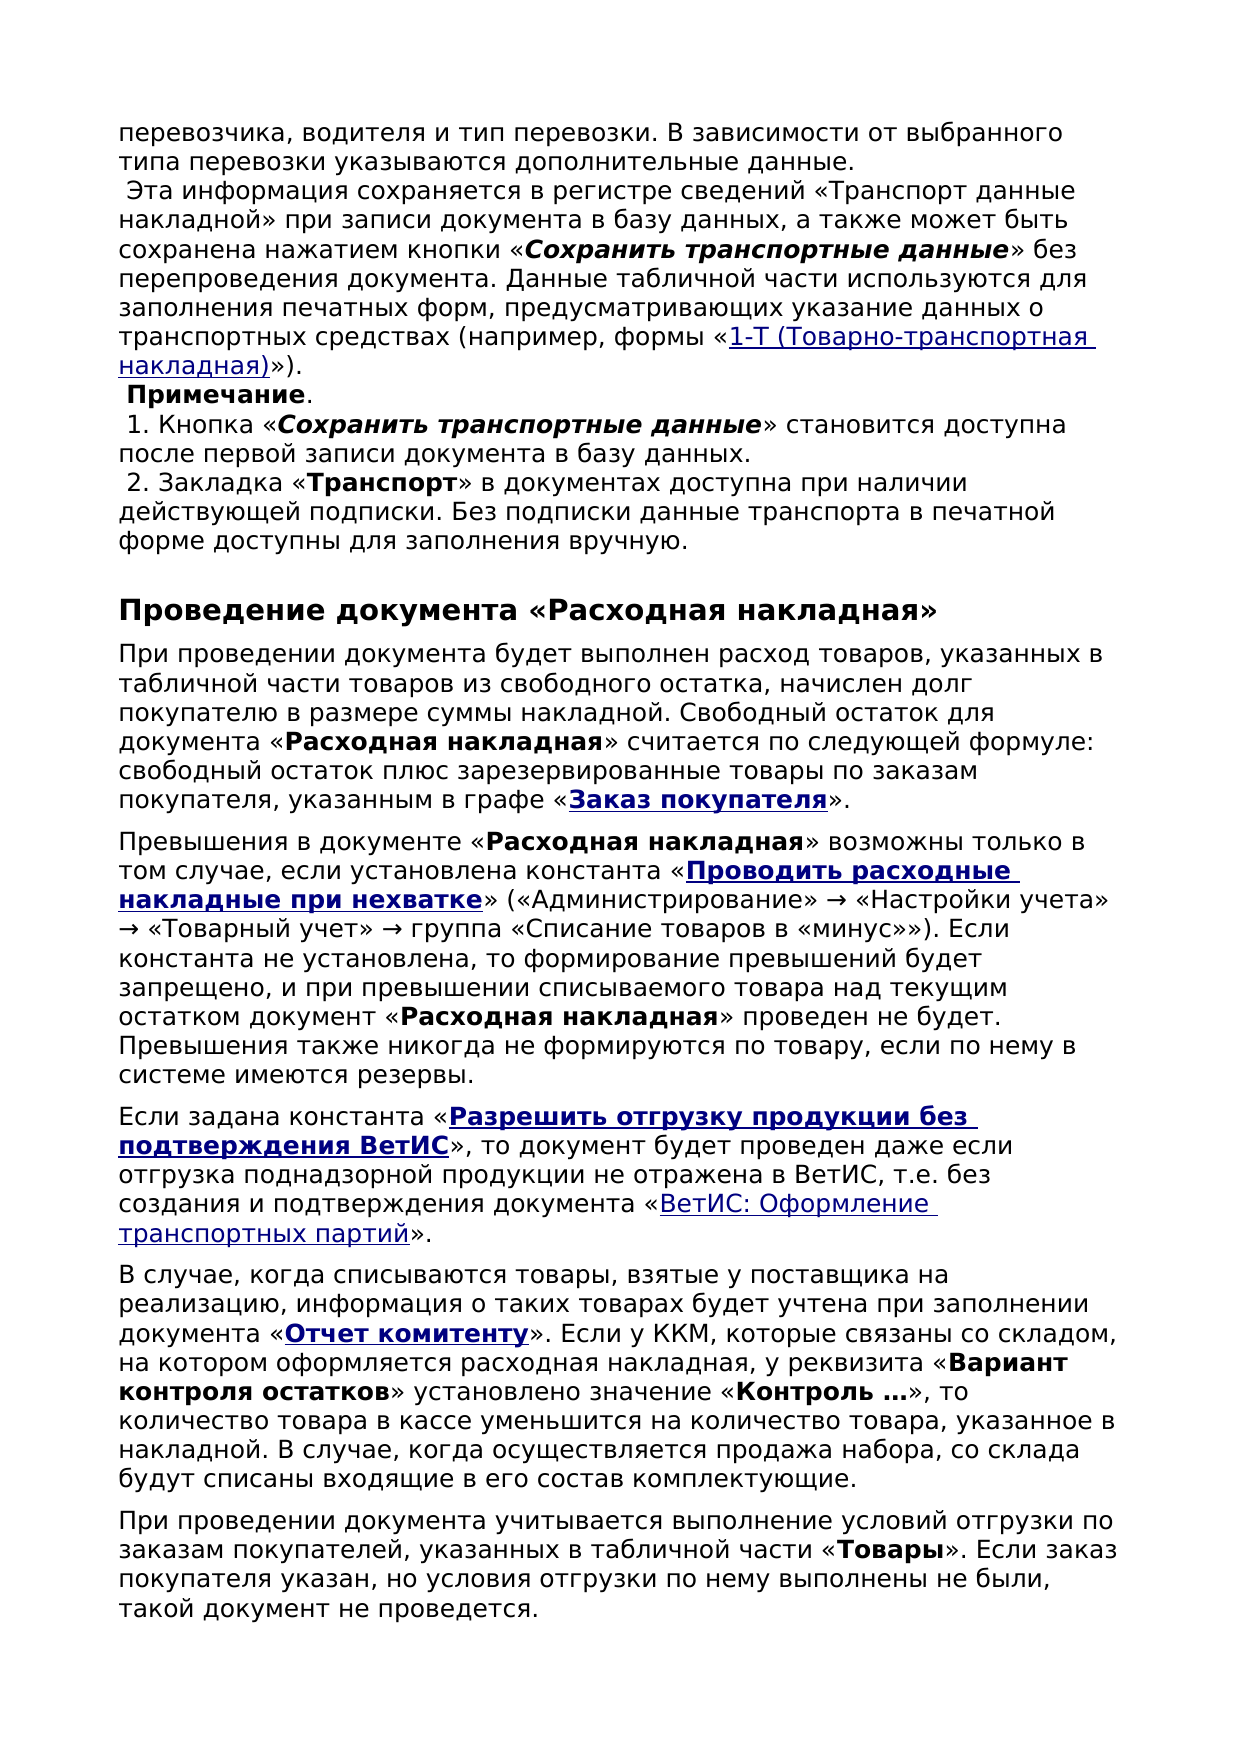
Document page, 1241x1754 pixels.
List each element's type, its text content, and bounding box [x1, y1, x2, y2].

subtitle Проведение документа «Расходная накладная» [118, 593, 1122, 627]
text Если задана константа «Разрешить отгрузку продукции без подтверждения ВетИС», то документ будет проведен даже если отгрузка поднадзорной продукции не отражена в ВетИС, т.е. без создания и подтверждения документа «ВетИС: Оформление транспортных партий». [118, 1102, 1122, 1248]
text В случае, когда списываются товары, взятые у поставщика на реализацию, информация о таких товарах будет учтена при заполнении документа «Отчет комитенту». Если у ККМ, которые связаны со складом, на котором оформляется расходная накладная, у реквизита «Вариант контроля остатков» установлено значение «Контроль …», то количество товара в кассе уменьшится на количество товара, указанное в накладной. В случае, когда осуществляется продажа набора, со склада будут списаны входящие в его состав комплектующие. [118, 1260, 1122, 1494]
text перевозчика, водителя и тип перевозки. В зависимости от выбранного типа перевозки указываются дополнительные данные. Эта информация сохраняется в регистре сведений «Транспорт данные накладной» при записи документа в базу данных, а также может быть сохранена нажатием кнопки «Сохранить транспортные данные» без перепроведения документа. Данные табличной части используются для заполнения печатных форм, предусматривающих указание данных о транспортных средствах (например, формы «1-Т (Товарно-транспортная накладная)»). Примечание. 1. Кнопка «Сохранить транспортные данные» становится доступна после первой записи документа в базу данных. 2. Закладка «Транспорт» в документах доступна при наличии действующей подписки. Без подписки данные транспорта в печатной форме доступны для заполнения вручную. [118, 118, 1122, 556]
text При проведении документа учитывается выполнение условий отгрузки по заказам покупателей, указанных в табличной части «Товары». Если заказ покупателя указан, но условия отгрузки по нему выполнены не были, такой документ не проведется. [118, 1506, 1122, 1623]
text При проведении документа будет выполнен расход товаров, указанных в табличной части товаров из свободного остатка, начислен долг покупателю в размере суммы накладной. Свободный остаток для документа «Расходная накладная» считается по следующей формуле: свободный остаток плюс зарезервированные товары по заказам покупателя, указанным в графе «Заказ покупателя». [118, 639, 1122, 814]
text Превышения в документе «Расходная накладная» возможны только в том случае, если установлена константа «Проводить расходные накладные при нехватке» («Администрирование» → «Настройки учета» → «Товарный учет» → группа «Списание товаров в «минус»»). Если константа не установлена, то формирование превышений будет запрещено, и при превышении списываемого товара над текущим остатком документ «Расходная накладная» проведен не будет. Превышения также никогда не формируются по товару, если по нему в системе имеются резервы. [118, 827, 1122, 1089]
